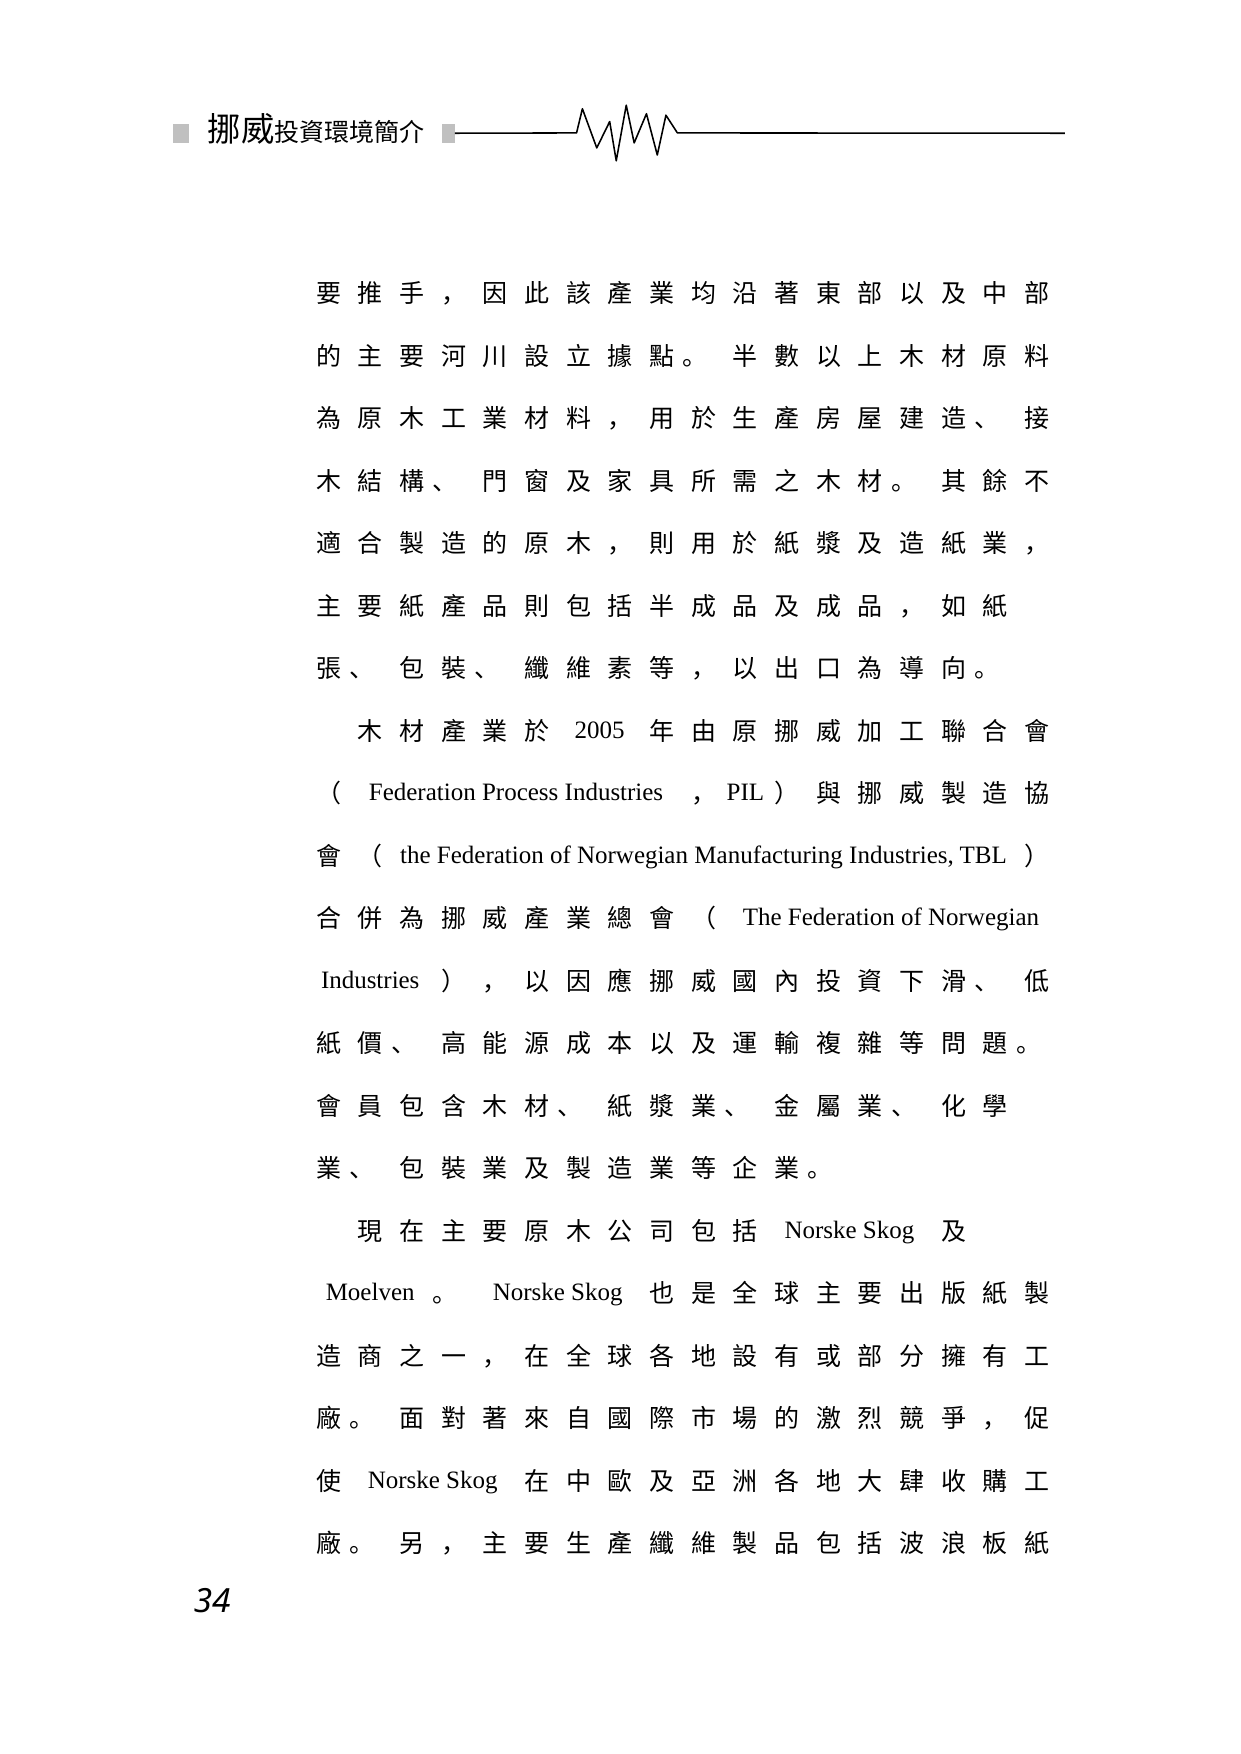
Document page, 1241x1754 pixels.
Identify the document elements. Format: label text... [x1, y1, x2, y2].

text 要推手，因此該產業均沿著東部以及中部的主要河川設立據點。半數以上木材原料為原木工業材料，用於生產房屋建造、接木結構、門窗及家具所需之木材。其餘不適合製造的原木，則用於紙漿及造紙業，主要紙產品則包括半成品及成品，如紙張、包裝、纖維素等，以出口為導向。 [281, 250, 1058, 688]
text 木材產業於2005年由原挪威加工聯合會（Federation Process Industries，PIL）與挪威製造協會（the Federation of Norwegian Manufacturing Industries, TBL）合併為挪威產業總會（The Federation of Norwegian Industries），以因應挪威國內投資下滑、低紙價、高能源成本以及運輸複雜等問題。會員包含木材、紙漿業、金屬業、化學業、包裝業及製造業等企業。 [281, 688, 1058, 1188]
text 現在主要原木公司包括Norske Skog及Moelven。Norske Skog也是全球主要出版紙製造商之一，在全球各地設有或部分擁有工廠。面對著來自國際市場的激烈競爭，促使Norske Skog在中歐及亞洲各地大肆收購工廠。另，主要生產纖維製品包括波浪板紙 [281, 1188, 1058, 1563]
